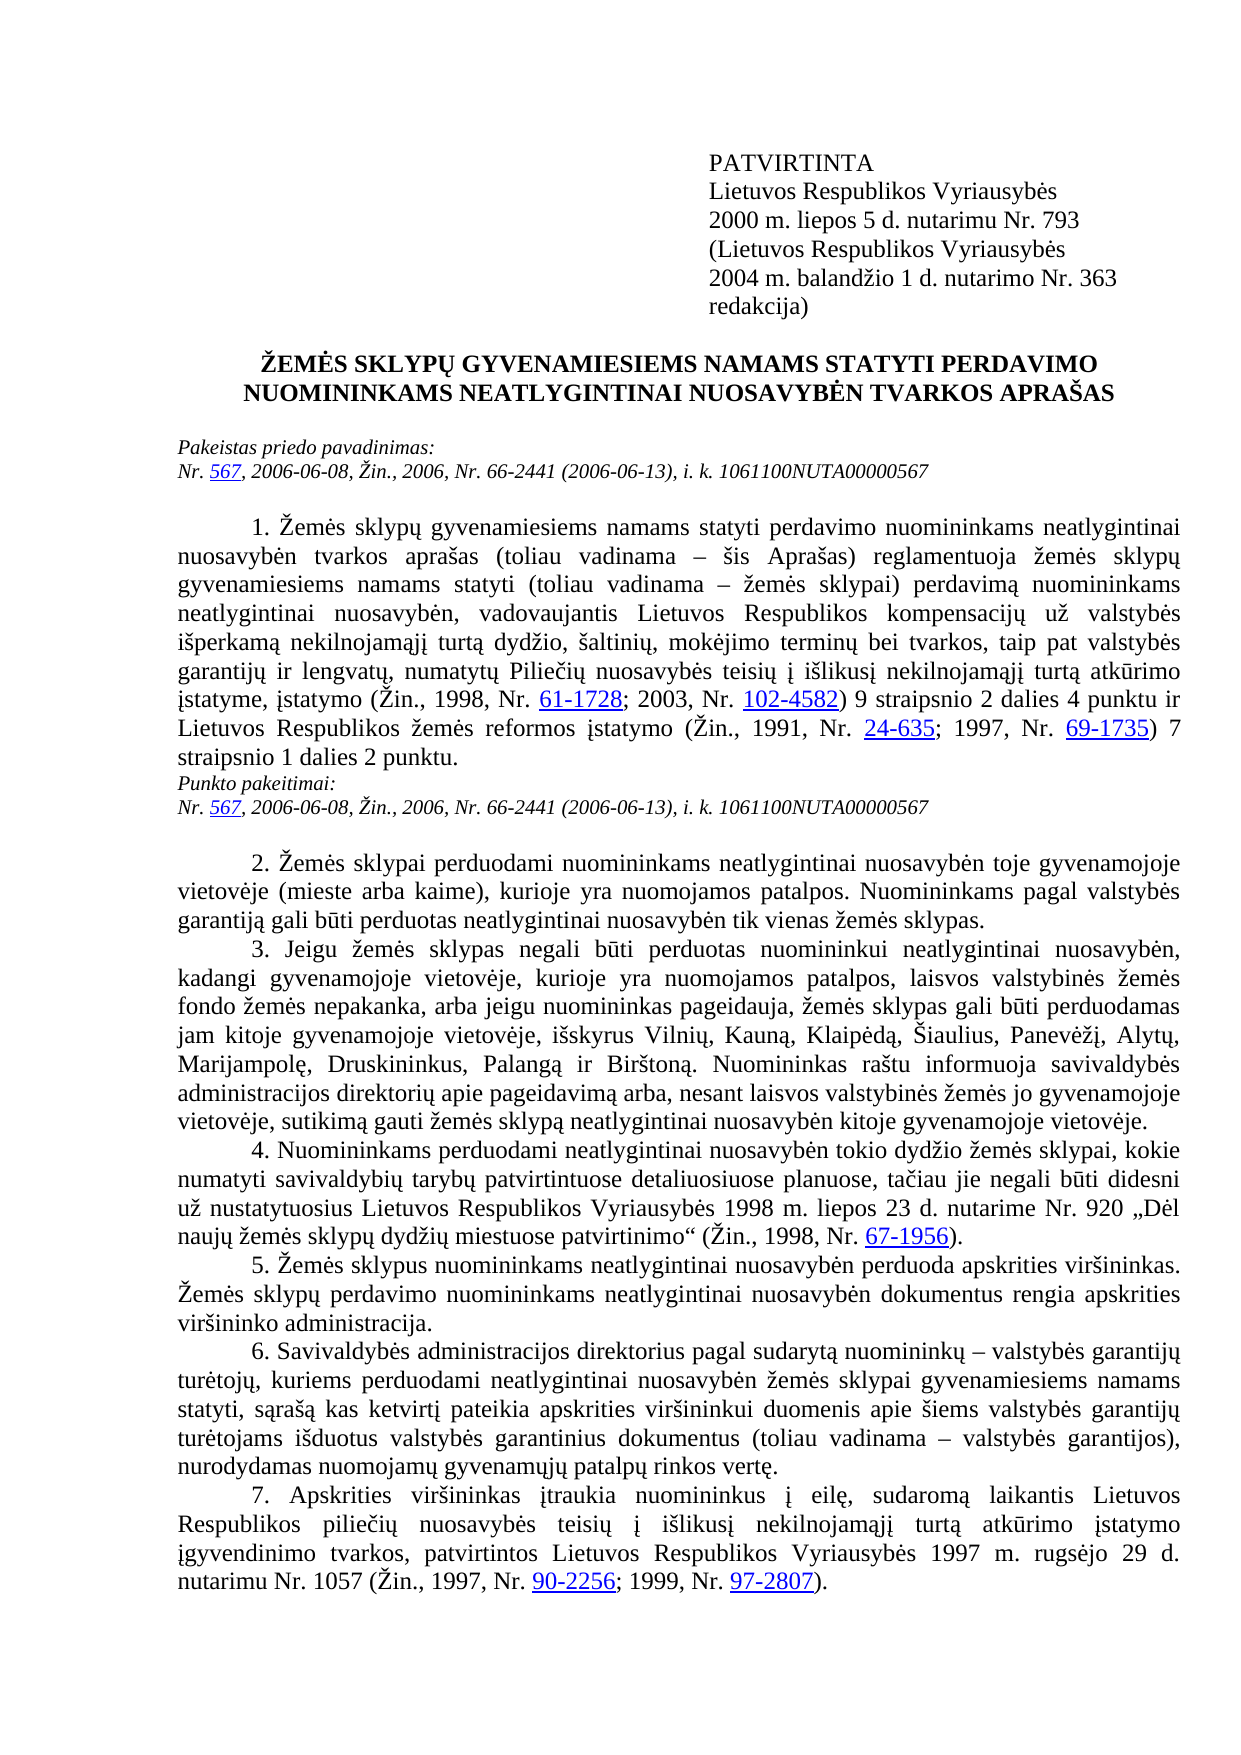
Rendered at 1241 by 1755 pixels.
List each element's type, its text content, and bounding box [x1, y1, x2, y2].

text 7. Apskrities viršininkas įtraukia nuomininkus į eilę, sudaromą laikantis Lietuvos Respublikos piliečių nuosavybės teisių į išlikusį nekilnojamąjį turtą atkūrimo įstatymo įgyvendinimo tvarkos, patvirtintos Lietuvos Respublikos Vyriausybės 1997 m. rugsėjo 29 d. nutarimu Nr. 1057 (Žin., 1997, Nr. 90-2256; 1999, Nr. 97-2807). [177, 1480, 1181, 1595]
text (Lietuvos Respublikos Vyriausybės [177, 234, 1181, 263]
text 2. Žemės sklypai perduodami nuomininkams neatlygintinai nuosavybėn toje gyvenamojoje vietovėje (mieste arba kaime), kurioje yra nuomojamos patalpos. Nuomininkams pagal valstybės garantiją gali būti perduotas neatlygintinai nuosavybėn tik vienas žemės sklypas. [177, 848, 1181, 934]
text 2004 m. balandžio 1 d. nutarimo Nr. 363 [177, 263, 1181, 291]
text 5. Žemės sklypus nuomininkams neatlygintinai nuosavybėn perduoda apskrities viršininkas. Žemės sklypų perdavimo nuomininkams neatlygintinai nuosavybėn dokumentus rengia apskrities viršininko administracija. [177, 1250, 1181, 1336]
text 1. Žemės sklypų gyvenamiesiems namams statyti perdavimo nuomininkams neatlygintinai nuosavybėn tvarkos aprašas (toliau vadinama – šis Aprašas) reglamentuoja žemės sklypų gyvenamiesiems namams statyti (toliau vadinama – žemės sklypai) perdavimą nuomininkams neatlygintinai nuosavybėn, vadovaujantis Lietuvos Respublikos kompensacijų už valstybės išperkamą nekilnojamąjį turtą dydžio, šaltinių, mokėjimo terminų bei tvarkos, taip pat valstybės garantijų ir lengvatų, numatytų Piliečių nuosavybės teisių į išlikusį nekilnojamąjį turtą atkūrimo įstatyme, įstatymo (Žin., 1998, Nr. 61-1728; 2003, Nr. 102-4582) 9 straipsnio 2 dalies 4 punktu ir Lietuvos Respublikos žemės reformos įstatymo (Žin., 1991, Nr. 24-635; 1997, Nr. 69-1735) 7 straipsnio 1 dalies 2 punktu. [177, 512, 1181, 771]
text redakcija) [177, 291, 1181, 320]
text ŽEMĖS SKLYPŲ GYVENAMIESIEMS NAMAMS STATYTI PERDAVIMO NUOMININKAMS NEATLYGINTINAI NUOSAVYBĖN TVARKOS APRAŠAS [177, 349, 1181, 406]
text Nr. 567, 2006-06-08, Žin., 2006, Nr. 66-2441 (2006-06-13), i. k. 1061100NUTA00000567 [177, 795, 1181, 819]
text Nr. 567, 2006-06-08, Žin., 2006, Nr. 66-2441 (2006-06-13), i. k. 1061100NUTA00000567 [177, 459, 1181, 483]
text 6. Savivaldybės administracijos direktorius pagal sudarytą nuomininkų – valstybės garantijų turėtojų, kuriems perduodami neatlygintinai nuosavybėn žemės sklypai gyvenamiesiems namams statyti, sąrašą kas ketvirtį pateikia apskrities viršininkui duomenis apie šiems valstybės garantijų turėtojams išduotus valstybės garantinius dokumentus (toliau vadinama – valstybės garantijos), nurodydamas nuomojamų gyvenamųjų patalpų rinkos vertę. [177, 1336, 1181, 1480]
text Patvirtinta [177, 148, 1181, 176]
text Punkto pakeitimai: [177, 771, 1181, 795]
text 3. Jeigu žemės sklypas negali būti perduotas nuomininkui neatlygintinai nuosavybėn, kadangi gyvenamojoje vietovėje, kurioje yra nuomojamos patalpos, laisvos valstybinės žemės fondo žemės nepakanka, arba jeigu nuomininkas pageidauja, žemės sklypas gali būti perduodamas jam kitoje gyvenamojoje vietovėje, išskyrus Vilnių, Kauną, Klaipėdą, Šiaulius, Panevėžį, Alytų, Marijampolę, Druskininkus, Palangą ir Birštoną. Nuomininkas raštu informuoja savivaldybės administracijos direktorių apie pageidavimą arba, nesant laisvos valstybinės žemės jo gyvenamojoje vietovėje, sutikimą gauti žemės sklypą neatlygintinai nuosavybėn kitoje gyvenamojoje vietovėje. [177, 934, 1181, 1135]
text 2000 m. liepos 5 d. nutarimu Nr. 793 [177, 205, 1181, 234]
text Lietuvos Respublikos Vyriausybės [177, 176, 1181, 205]
text 4. Nuomininkams perduodami neatlygintinai nuosavybėn tokio dydžio žemės sklypai, kokie numatyti savivaldybių tarybų patvirtintuose detaliuosiuose planuose, tačiau jie negali būti didesni už nustatytuosius Lietuvos Respublikos Vyriausybės 1998 m. liepos 23 d. nutarime Nr. 920 „Dėl naujų žemės sklypų dydžių miestuose patvirtinimo“ (Žin., 1998, Nr. 67-1956). [177, 1135, 1181, 1250]
text Pakeistas priedo pavadinimas: [177, 435, 1181, 459]
